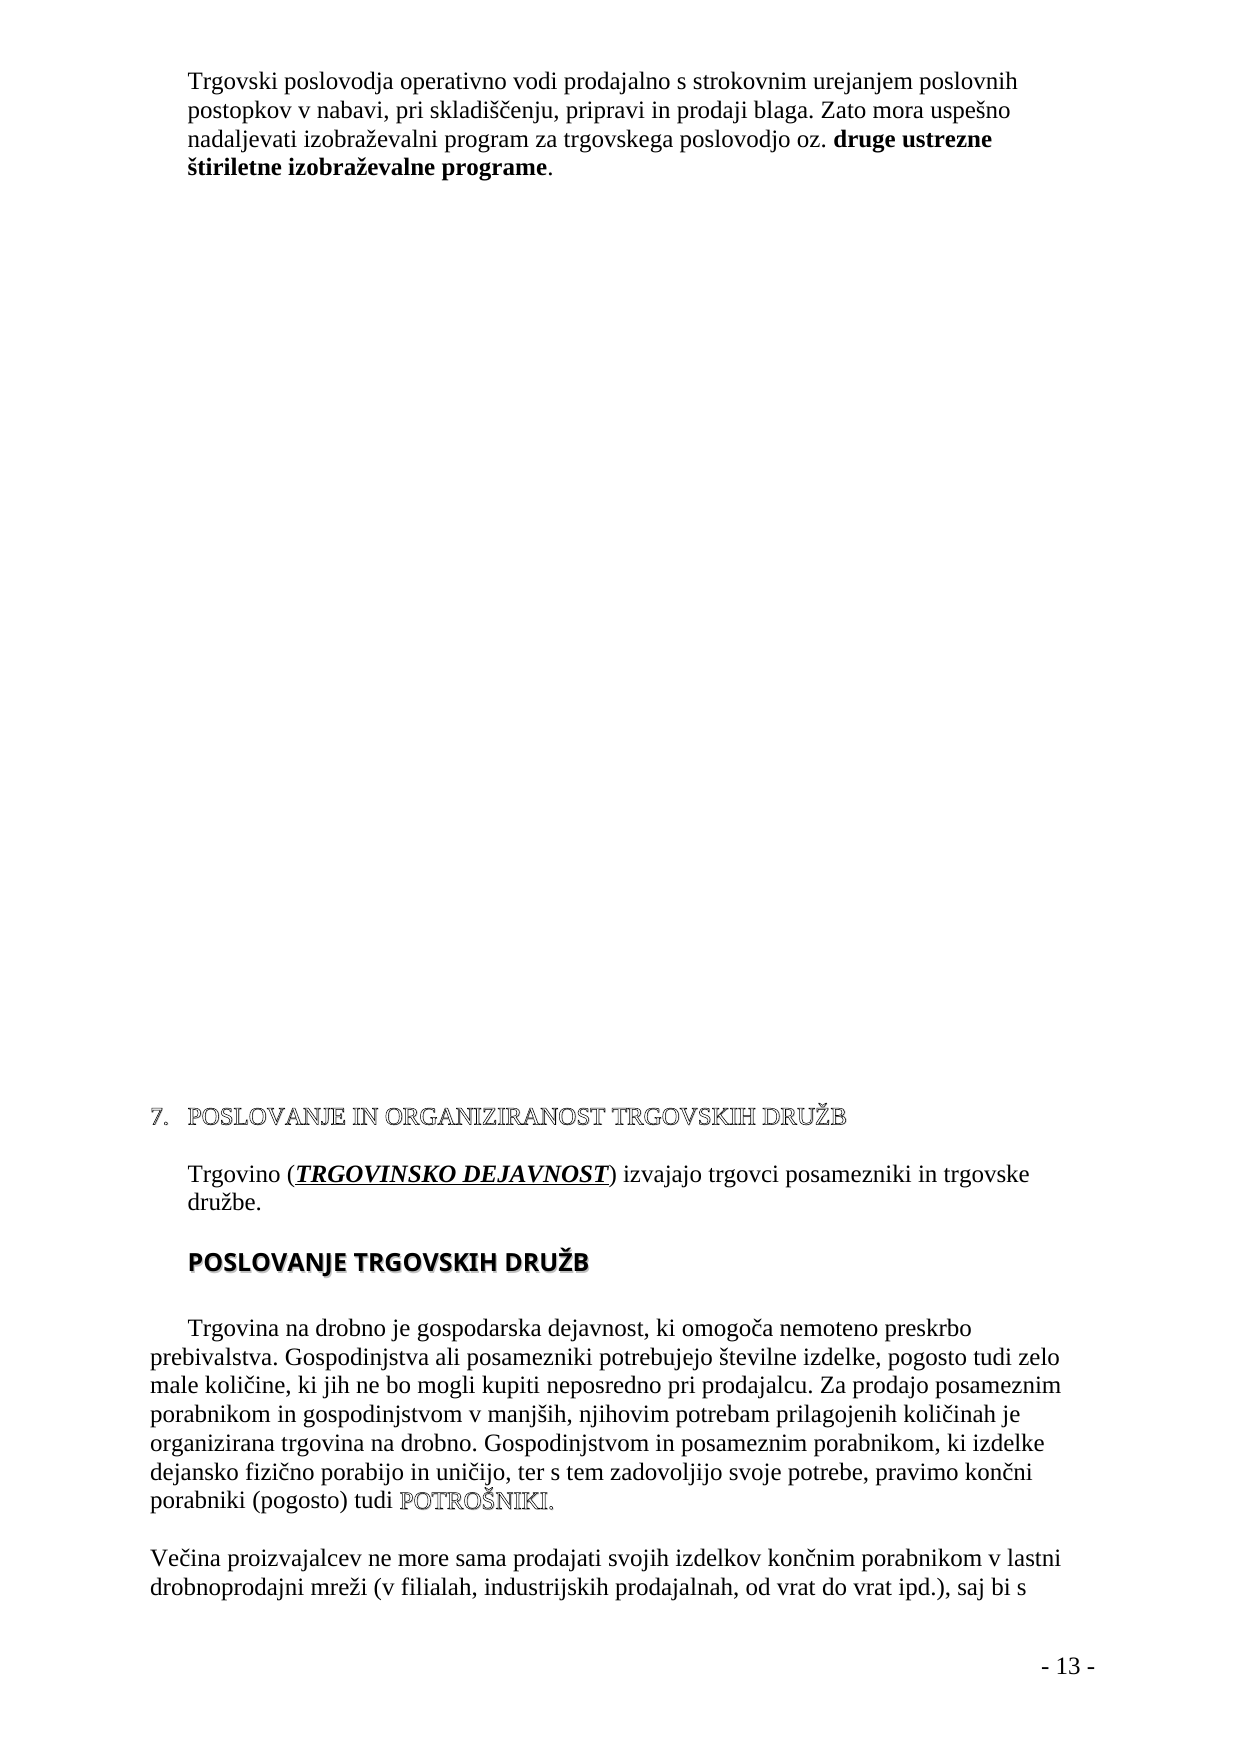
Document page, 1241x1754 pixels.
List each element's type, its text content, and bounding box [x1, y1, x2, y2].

text Trgovino (TRGOVINSKO DEJAVNOST) izvajajo trgovci posamezniki in trgovske družbe. [187, 1159, 1093, 1216]
list POSLOVANJE IN ORGANIZIRANOST TRGOVSKIH DRUŽB [150, 1101, 1093, 1130]
text Večina proizvajalcev ne more sama prodajati svojih izdelkov končnim porabnikom v lastni drobnoprodajni mreži (v filialah, industrijskih prodajalnah, od vrat do vrat ipd.), saj bi s [150, 1543, 1093, 1601]
text POSLOVANJE TRGOVSKIH DRUŽB [187, 1245, 1093, 1279]
text Trgovina na drobno je gospodarska dejavnost, ki omogoča nemoteno preskrbo prebivalstva. Gospodinjstva ali posamezniki potrebujejo številne izdelke, pogosto tudi zelo male količine, ki jih ne bo mogli kupiti neposredno pri prodajalcu. Za prodajo posameznim porabnikom in gospodinjstvom v manjših, njihovim potrebam prilagojenih količinah je organizirana trgovina na drobno. Gospodinjstvom in posameznim porabnikom, ki izdelke dejansko fizično porabijo in uničijo, ter s tem zadovoljijo svoje potrebe, pravimo končni porabniki (pogosto) tudi POTROŠNIKI. [150, 1313, 1093, 1514]
text Trgovski poslovodja operativno vodi prodajalno s strokovnim urejanjem poslovnih postopkov v nabavi, pri skladiščenju, pripravi in prodaji blaga. Zato mora uspešno nadaljevati izobraževalni program za trgovskega poslovodjo oz. druge ustrezne štiriletne izobraževalne programe. [187, 66, 1093, 181]
